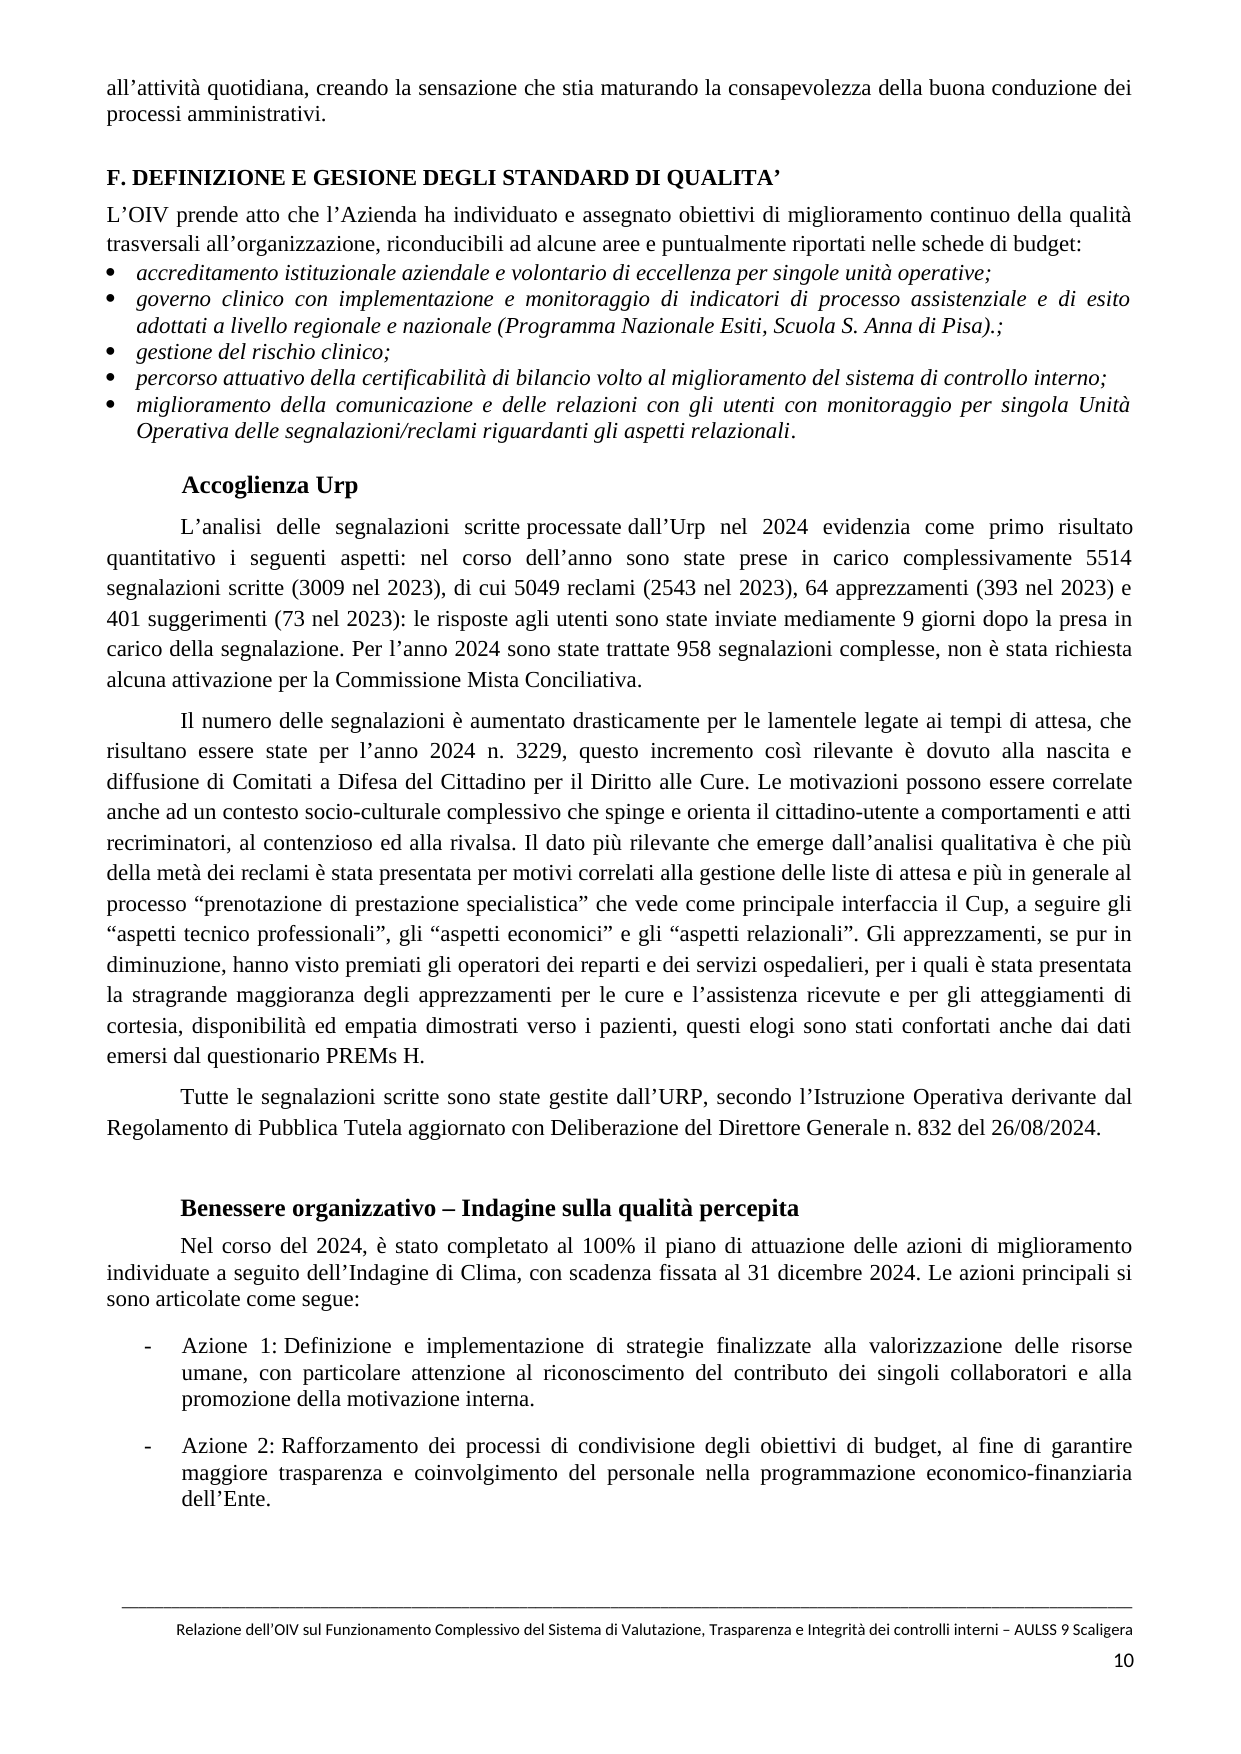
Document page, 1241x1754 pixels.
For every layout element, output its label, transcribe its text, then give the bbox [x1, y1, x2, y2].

text Accoglienza Urp [106, 470, 1134, 499]
text L’OIV prende atto che l’Azienda ha individuato e assegnato obiettivi di miglioramento continuo della qualità trasversali all’organizzazione, riconducibili ad alcune aree e puntualmente riportati nelle schede di budget: [106, 201, 1134, 256]
text all’attività quotidiana, creando la sensazione che stia maturando la consapevolezza della buona conduzione dei processi amministrativi. [106, 74, 1134, 127]
list Azione 1: Definizione e implementazione di strategie finalizzate alla valorizzazione delle risorse umane, con particolare attenzione al riconoscimento del contributo dei singoli collaboratori e alla promozione della motivazione interna. [144, 1332, 1134, 1412]
list miglioramento della comunicazione e delle relazioni con gli utenti con monitoraggio per singola Unità Operativa delle segnalazioni/reclami riguardanti gli aspetti relazionali. [106, 391, 1134, 443]
text F. DEFINIZIONE E GESIONE DEGLI STANDARD DI QUALITA’ [106, 164, 1134, 190]
text Nel corso del 2024, è stato completato al 100% il piano di attuazione delle azioni di miglioramento individuate a seguito dell’Indagine di Clima, con scadenza fissata al 31 dicembre 2024. Le azioni principali si sono articolate come segue: [106, 1233, 1134, 1312]
list accreditamento istituzionale aziendale e volontario di eccellenza per singole unità operative; [106, 259, 1134, 285]
list gestione del rischio clinico; [106, 338, 1134, 364]
text Benessere organizzativo – Indagine sulla qualità percepita [106, 1192, 1134, 1222]
list percorso attuativo della certificabilità di bilancio volto al miglioramento del sistema di controllo interno; [106, 364, 1134, 391]
text L’analisi delle segnalazioni scritte processate dall’Urp nel 2024 evidenzia come primo risultato quantitativo i seguenti aspetti: nel corso dell’anno sono state prese in carico complessivamente 5514 segnalazioni scritte (3009 nel 2023), di cui 5049 reclami (2543 nel 2023), 64 apprezzamenti (393 nel 2023) e 401 suggerimenti (73 nel 2023): le risposte agli utenti sono state inviate mediamente 9 giorni dopo la presa in carico della segnalazione. Per l’anno 2024 sono state trattate 958 segnalazioni complesse, non è stata richiesta alcuna attivazione per la Commissione Mista Conciliativa. [106, 509, 1134, 692]
list governo clinico con implementazione e monitoraggio di indicatori di processo assistenziale e di esito adottati a livello regionale e nazionale (Programma Nazionale Esiti, Scuola S. Anna di Pisa).; [106, 285, 1134, 338]
text Il numero delle segnalazioni è aumentato drasticamente per le lamentele legate ai tempi di attesa, che risultano essere state per l’anno 2024 n. 3229, questo incremento così rilevante è dovuto alla nascita e diffusione di Comitati a Difesa del Cittadino per il Diritto alle Cure. Le motivazioni possono essere correlate anche ad un contesto socio-culturale complessivo che spinge e orienta il cittadino-utente a comportamenti e atti recriminatori, al contenzioso ed alla rivalsa. Il dato più rilevante che emerge dall’analisi qualitativa è che più della metà dei reclami è stata presentata per motivi correlati alla gestione delle liste di attesa e più in generale al processo “prenotazione di prestazione specialistica” che vede come principale interfaccia il Cup, a seguire gli “aspetti tecnico professionali”, gli “aspetti economici” e gli “aspetti relazionali”. Gli apprezzamenti, se pur in diminuzione, hanno visto premiati gli operatori dei reparti e dei servizi ospedalieri, per i quali è stata presentata la stragrande maggioranza degli apprezzamenti per le cure e l’assistenza ricevute e per gli atteggiamenti di cortesia, disponibilità ed empatia dimostrati verso i pazienti, questi elogi sono stati confortati anche dai dati emersi dal questionario PREMs H. [106, 703, 1134, 1069]
text Tutte le segnalazioni scritte sono state gestite dall’URP, secondo l’Istruzione Operativa derivante dal Regolamento di Pubblica Tutela aggiornato con Deliberazione del Direttore Generale n. 832 del 26/08/2024. [106, 1079, 1134, 1140]
list Azione 2: Rafforzamento dei processi di condivisione degli obiettivi di budget, al fine di garantire maggiore trasparenza e coinvolgimento del personale nella programmazione economico-finanziaria dell’Ente. [144, 1432, 1134, 1511]
